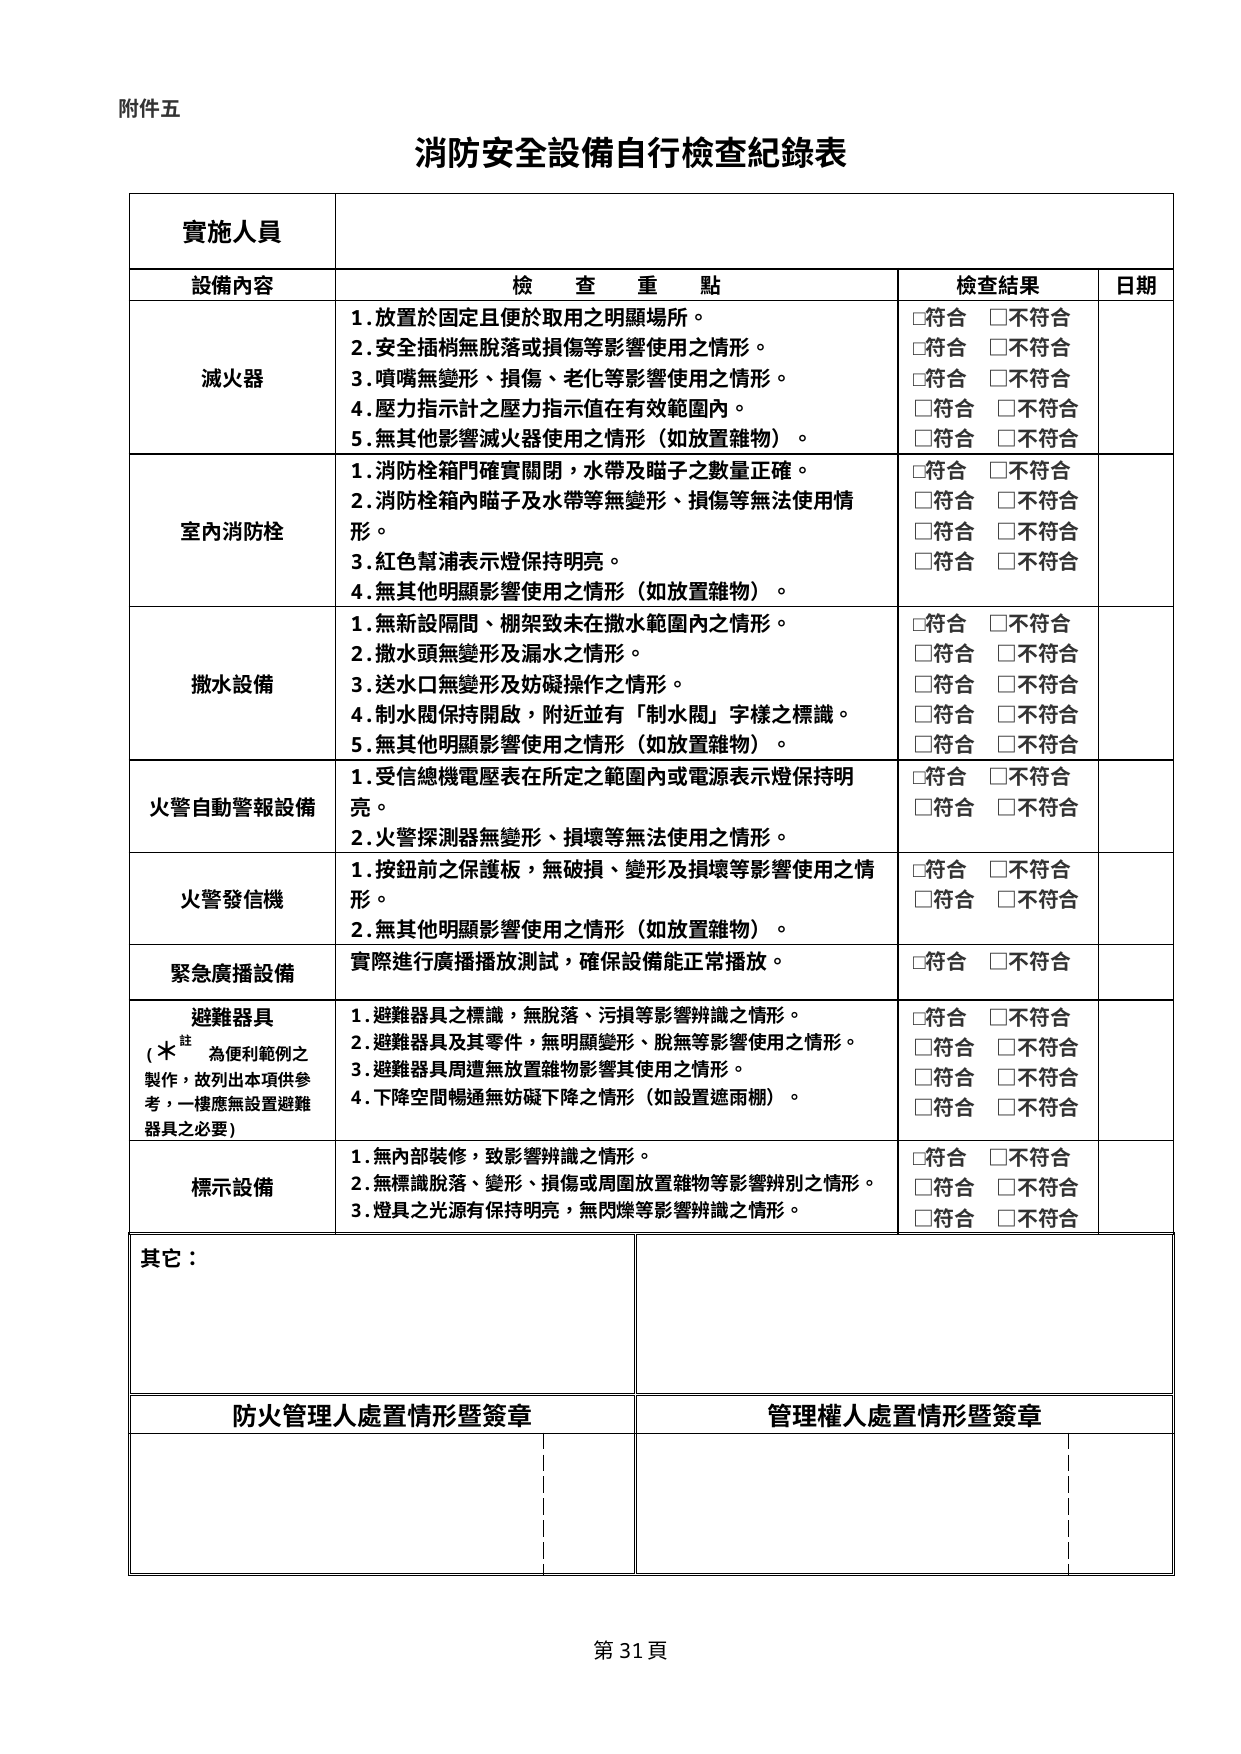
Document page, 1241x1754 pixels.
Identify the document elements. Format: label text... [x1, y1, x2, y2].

table_cell 1.避難器具之標識，無脫落、污損等影響辨識之情形。 2.避難器具及其零件，無明顯變形、脫無等影響使用之情形。 3.避難器具周遭無放置雜物影響其使用之情形。 4.下降空間暢通無妨礙下降之情形（如設置遮雨棚）。 [336, 1001, 897, 1140]
table_cell 避難器具 (＊註 為便利範例之製作，故列出本項供參考，一樓應無設置避難器具之必要) [130, 1001, 335, 1140]
table_cell 室內消防栓 [130, 455, 335, 606]
table_cell 緊急廣播設備 [130, 945, 335, 999]
table_cell 其它： [131, 1235, 634, 1393]
table_cell [1099, 455, 1173, 606]
table_cell 1.無內部裝修，致影響辨識之情形。 2.無標識脫落、變形、損傷或周圍放置雜物等影響辨別之情形。 3.燈具之光源有保持明亮，無閃爍等影響辨識之情形。 [336, 1141, 897, 1232]
table_cell 滅火器 [130, 301, 335, 453]
table_cell 1.無新設隔間、棚架致未在撒水範圍內之情形。 2.撒水頭無變形及漏水之情形。 3.送水口無變形及妨礙操作之情形。 4.制水閥保持開啟，附近並有「制水閥」字樣之標識。 5.無其他明顯影響使用之情形（如放置雜物）。 [336, 607, 897, 759]
table_cell [1099, 853, 1173, 944]
table_cell □符合 □不符合□符合 □不符合□符合 □不符合□符合 □不符合 [899, 455, 1098, 606]
table_cell 設備內容 [130, 270, 335, 300]
table_cell [1099, 761, 1173, 851]
text 消防安全設備自行檢查紀錄表 [118, 129, 1144, 174]
table_cell [131, 1434, 543, 1573]
text 附件五 [118, 96, 1144, 121]
table_cell □符合 □不符合□符合 □不符合 [899, 853, 1098, 944]
table_cell [543, 1520, 634, 1573]
table_cell 火警發信機 [130, 853, 335, 944]
table_cell [1099, 301, 1173, 453]
table_cell 1.消防栓箱門確實關閉，水帶及瞄子之數量正確。 2.消防栓箱內瞄子及水帶等無變形、損傷等無法使用情形。 3.紅色幫浦表示燈保持明亮。 4.無其他明顯影響使用之情形（如放置雜物）。 [336, 455, 897, 606]
table_cell [637, 1235, 1172, 1393]
table_cell 實際進行廣播播放測試，確保設備能正常播放。 [336, 945, 897, 999]
table_cell □符合 □不符合□符合 □不符合□符合 □不符合 [899, 1141, 1098, 1232]
table_cell □符合 □不符合□符合 □不符合 [899, 761, 1098, 851]
table_cell 撒水設備 [130, 607, 335, 759]
table_cell 標示設備 [130, 1141, 335, 1232]
table_cell 檢 查 重 點 [336, 270, 897, 300]
table_header [336, 194, 1173, 268]
table_cell □符合 □不符合 [899, 945, 1098, 999]
table_cell 管理權人處置情形暨簽章 [637, 1396, 1172, 1433]
table_header 實施人員 [130, 194, 335, 268]
table_cell [1068, 1434, 1172, 1519]
table_cell □符合 □不符合□符合 □不符合□符合 □不符合□符合 □不符合□符合 □不符合 [899, 607, 1098, 759]
table_cell [1099, 1141, 1173, 1232]
table_cell 1.受信總機電壓表在所定之範圍內或電源表示燈保持明亮。 2.火警探測器無變形、損壞等無法使用之情形。 [336, 761, 897, 851]
table_cell 火警自動警報設備 [130, 761, 335, 851]
table_cell 1.按鈕前之保護板，無破損、變形及損壞等影響使用之情形。 2.無其他明顯影響使用之情形（如放置雜物）。 [336, 853, 897, 944]
table_cell [1068, 1520, 1172, 1573]
table_cell [1099, 945, 1173, 999]
table_cell [1099, 1001, 1173, 1140]
table_cell 防火管理人處置情形暨簽章 [131, 1396, 634, 1433]
table_cell 日期 [1099, 270, 1173, 300]
table_cell □符合 □不符合 □符合 □不符合 □符合 □不符合□符合 □不符合□符合 □不符合 [899, 301, 1098, 453]
table_cell [637, 1434, 1068, 1573]
table_cell [543, 1434, 634, 1519]
table_cell [1099, 607, 1173, 759]
table_cell 檢查結果 [899, 270, 1098, 300]
table_cell □符合 □不符合□符合 □不符合□符合 □不符合□符合 □不符合 [899, 1001, 1098, 1140]
table_cell 1.放置於固定且便於取用之明顯場所。 2.安全插梢無脫落或損傷等影響使用之情形。 3.噴嘴無變形、損傷、老化等影響使用之情形。 4.壓力指示計之壓力指示值在有效範圍內。 5.無其他影響滅火器使用之情形（如放置雜物）。 [336, 301, 897, 453]
